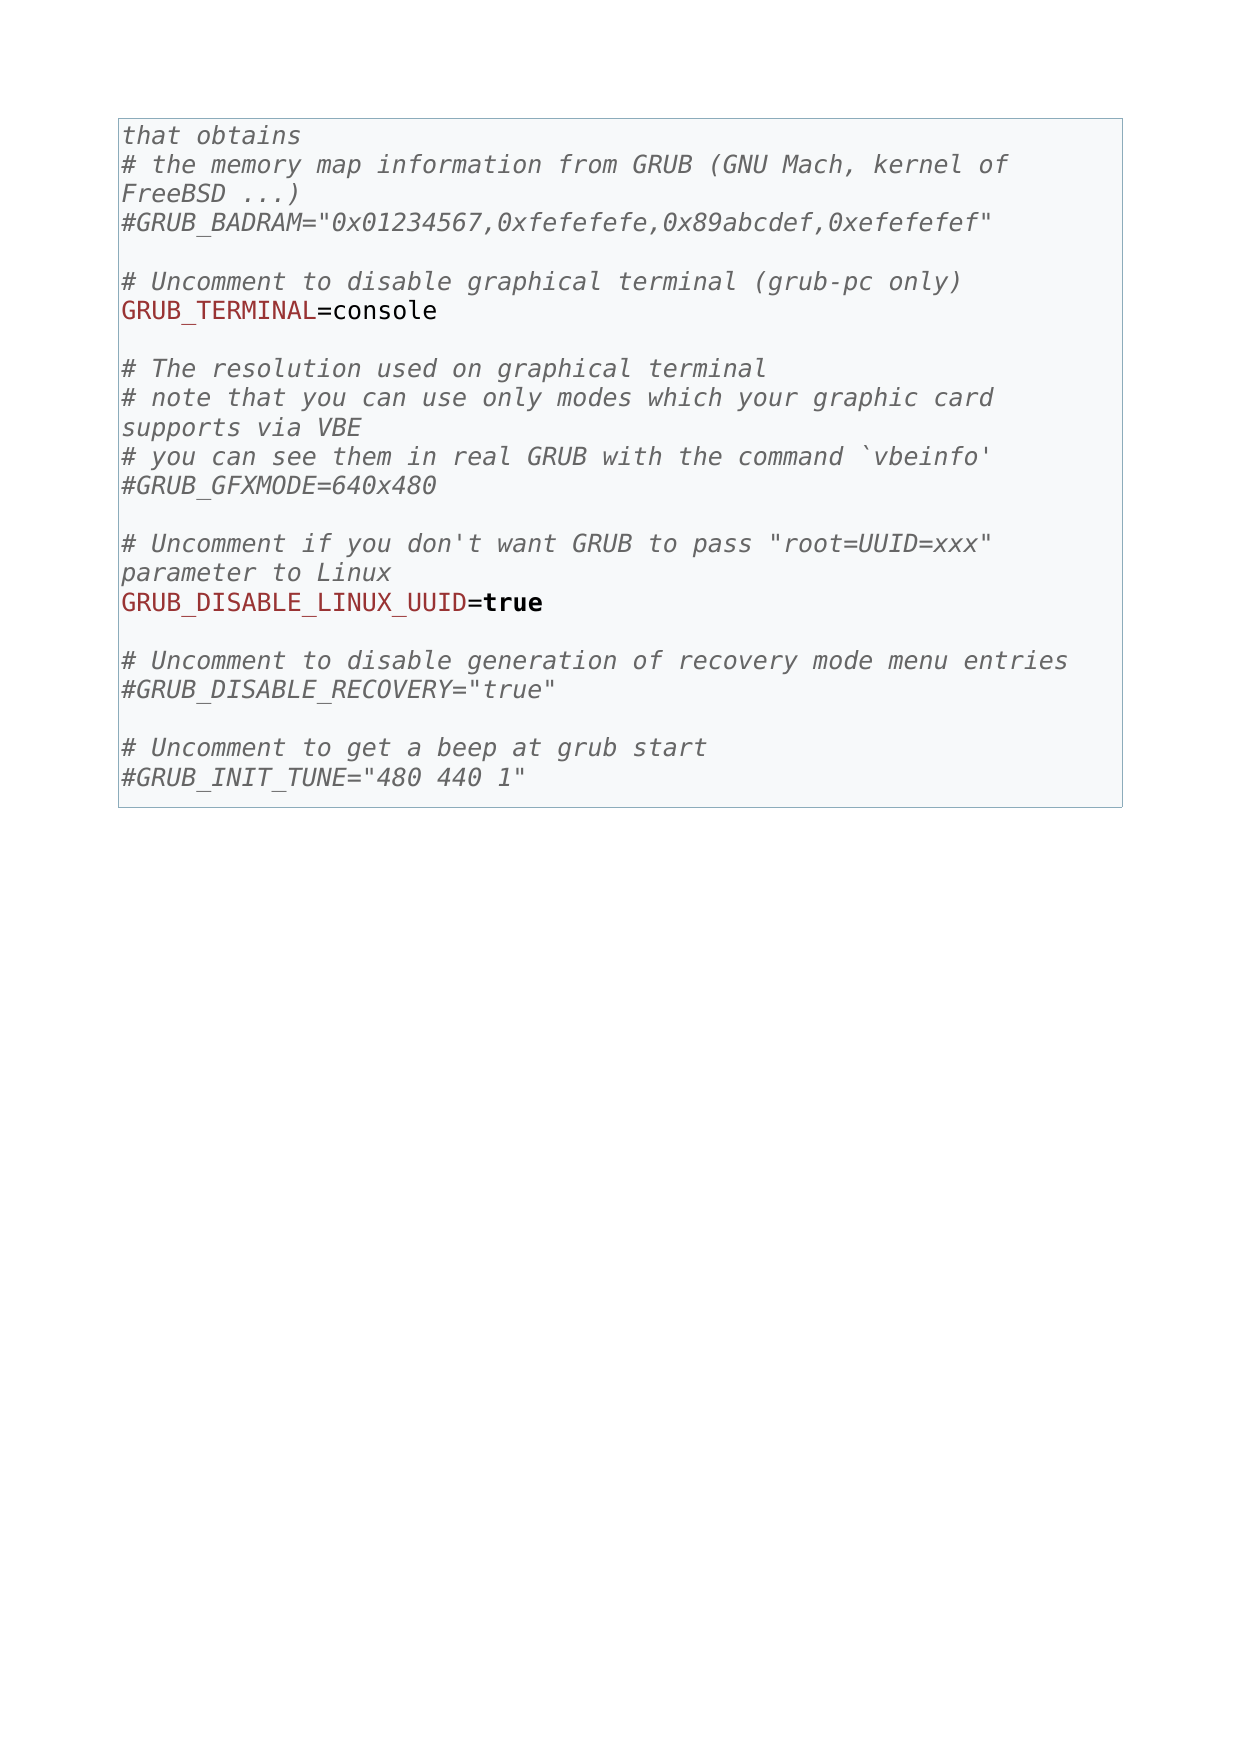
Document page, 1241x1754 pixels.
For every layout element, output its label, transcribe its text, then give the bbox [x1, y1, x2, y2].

table_header that obtains # the memory map information from GRUB (GNU Mach, kernel of FreeBSD ...) #GRUB_BADRAM="0x01234567,0xfefefefe,0x89abcdef,0xefefefef" # Uncomment to disable graphical terminal (grub-pc only) GRUB_TERMINAL=console # The resolution used on graphical terminal # note that you can use only modes which your graphic card supports via VBE # you can see them in real GRUB with the command `vbeinfo' #GRUB_GFXMODE=640x480 # Uncomment if you don't want GRUB to pass "root=UUID=xxx" parameter to Linux GRUB_DISABLE_LINUX_UUID=true # Uncomment to disable generation of recovery mode menu entries #GRUB_DISABLE_RECOVERY="true" # Uncomment to get a beep at grub start #GRUB_INIT_TUNE="480 440 1" [119, 119, 1122, 807]
